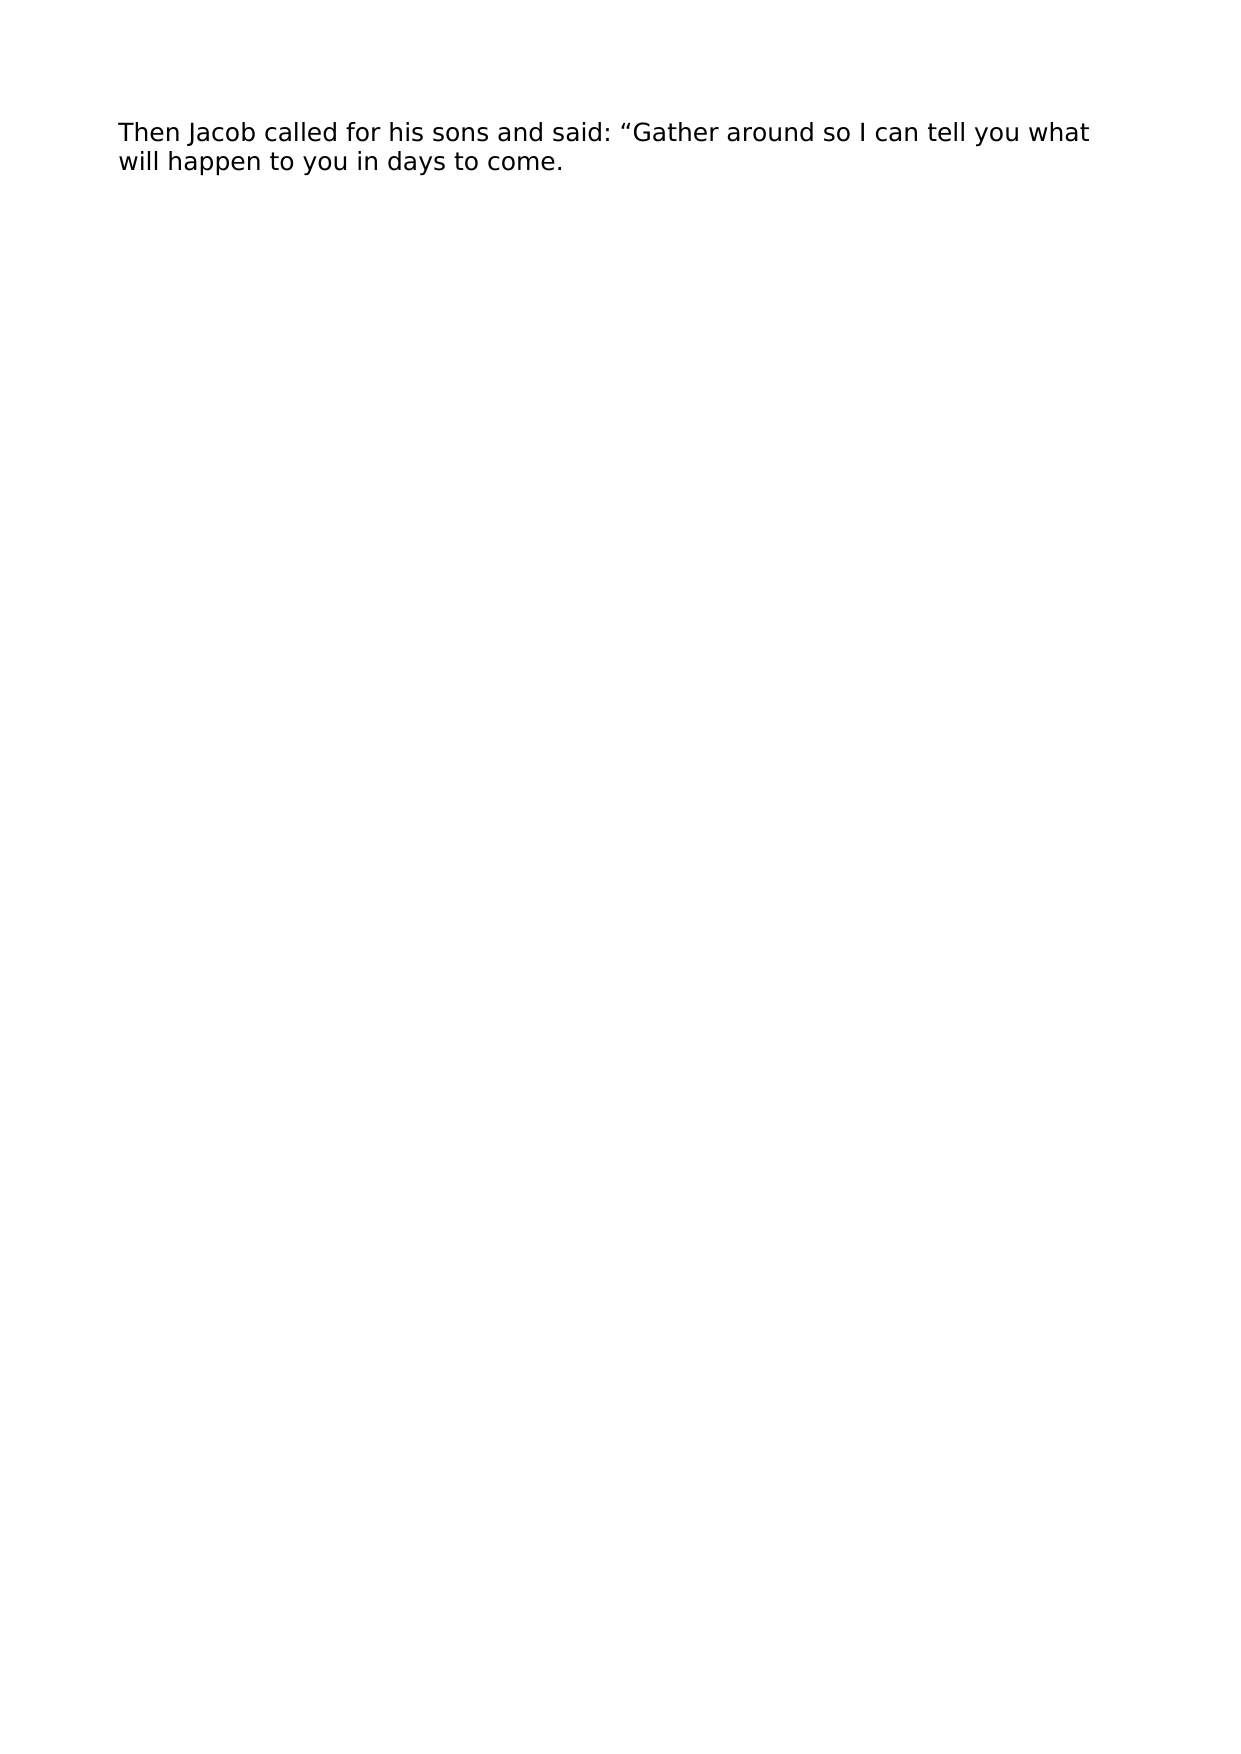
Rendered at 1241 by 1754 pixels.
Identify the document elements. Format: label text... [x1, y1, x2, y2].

text Then Jacob called for his sons and said: “Gather around so I can tell you what will happen to you in days to come. [118, 118, 1122, 176]
